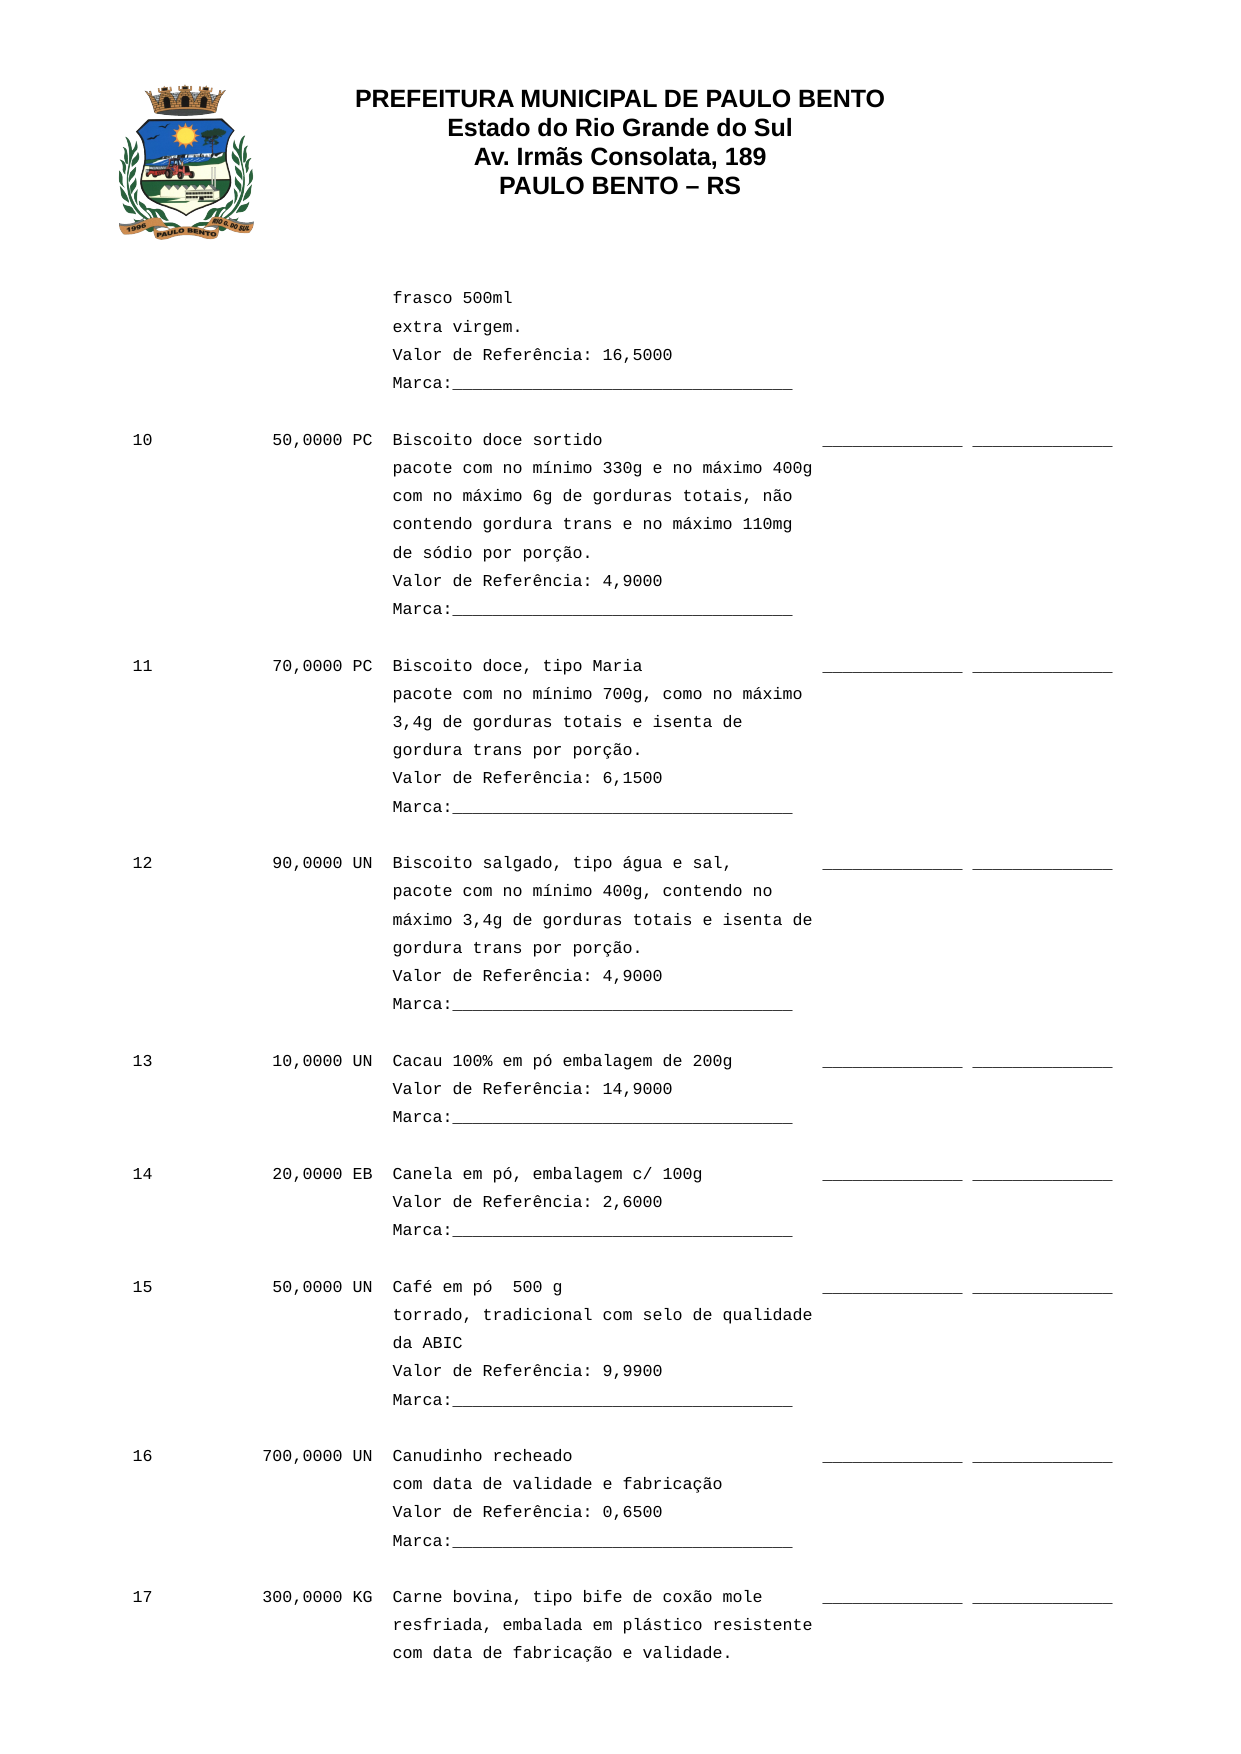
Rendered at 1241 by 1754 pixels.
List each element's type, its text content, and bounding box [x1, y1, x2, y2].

text frasco 500ml extra virgem. Valor de Referência: 16,5000 Marca:__________________________________ 10 50,0000 PC Biscoito doce sortido ______________ ______________ pacote com no mínimo 330g e no máximo 400g com no máximo 6g de gorduras totais, não contendo gordura trans e no máximo 110mg de sódio por porção. Valor de Referência: 4,9000 Marca:__________________________________ 11 70,0000 PC Biscoito doce, tipo Maria ______________ ______________ pacote com no mínimo 700g, como no máximo 3,4g de gorduras totais e isenta de gordura trans por porção. Valor de Referência: 6,1500 Marca:__________________________________ 12 90,0000 UN Biscoito salgado, tipo água e sal, ______________ ______________ pacote com no mínimo 400g, contendo no máximo 3,4g de gorduras totais e isenta de gordura trans por porção. Valor de Referência: 4,9000 Marca:__________________________________ 13 10,0000 UN Cacau 100% em pó embalagem de 200g ______________ ______________ Valor de Referência: 14,9000 Marca:__________________________________ 14 20,0000 EB Canela em pó, embalagem c/ 100g ______________ ______________ Valor de Referência: 2,6000 Marca:__________________________________ 15 50,0000 UN Café em pó 500 g ______________ ______________ torrado, tradicional com selo de qualidade da ABIC Valor de Referência: 9,9900 Marca:__________________________________ 16 700,0000 UN Canudinho recheado ______________ ______________ com data de validade e fabricação Valor de Referência: 0,6500 Marca:__________________________________ 17 300,0000 KG Carne bovina, tipo bife de coxão mole ______________ ______________ resfriada, embalada em plástico resistente com data de fabricação e validade. [118, 286, 1122, 1668]
picture [118, 84, 254, 240]
